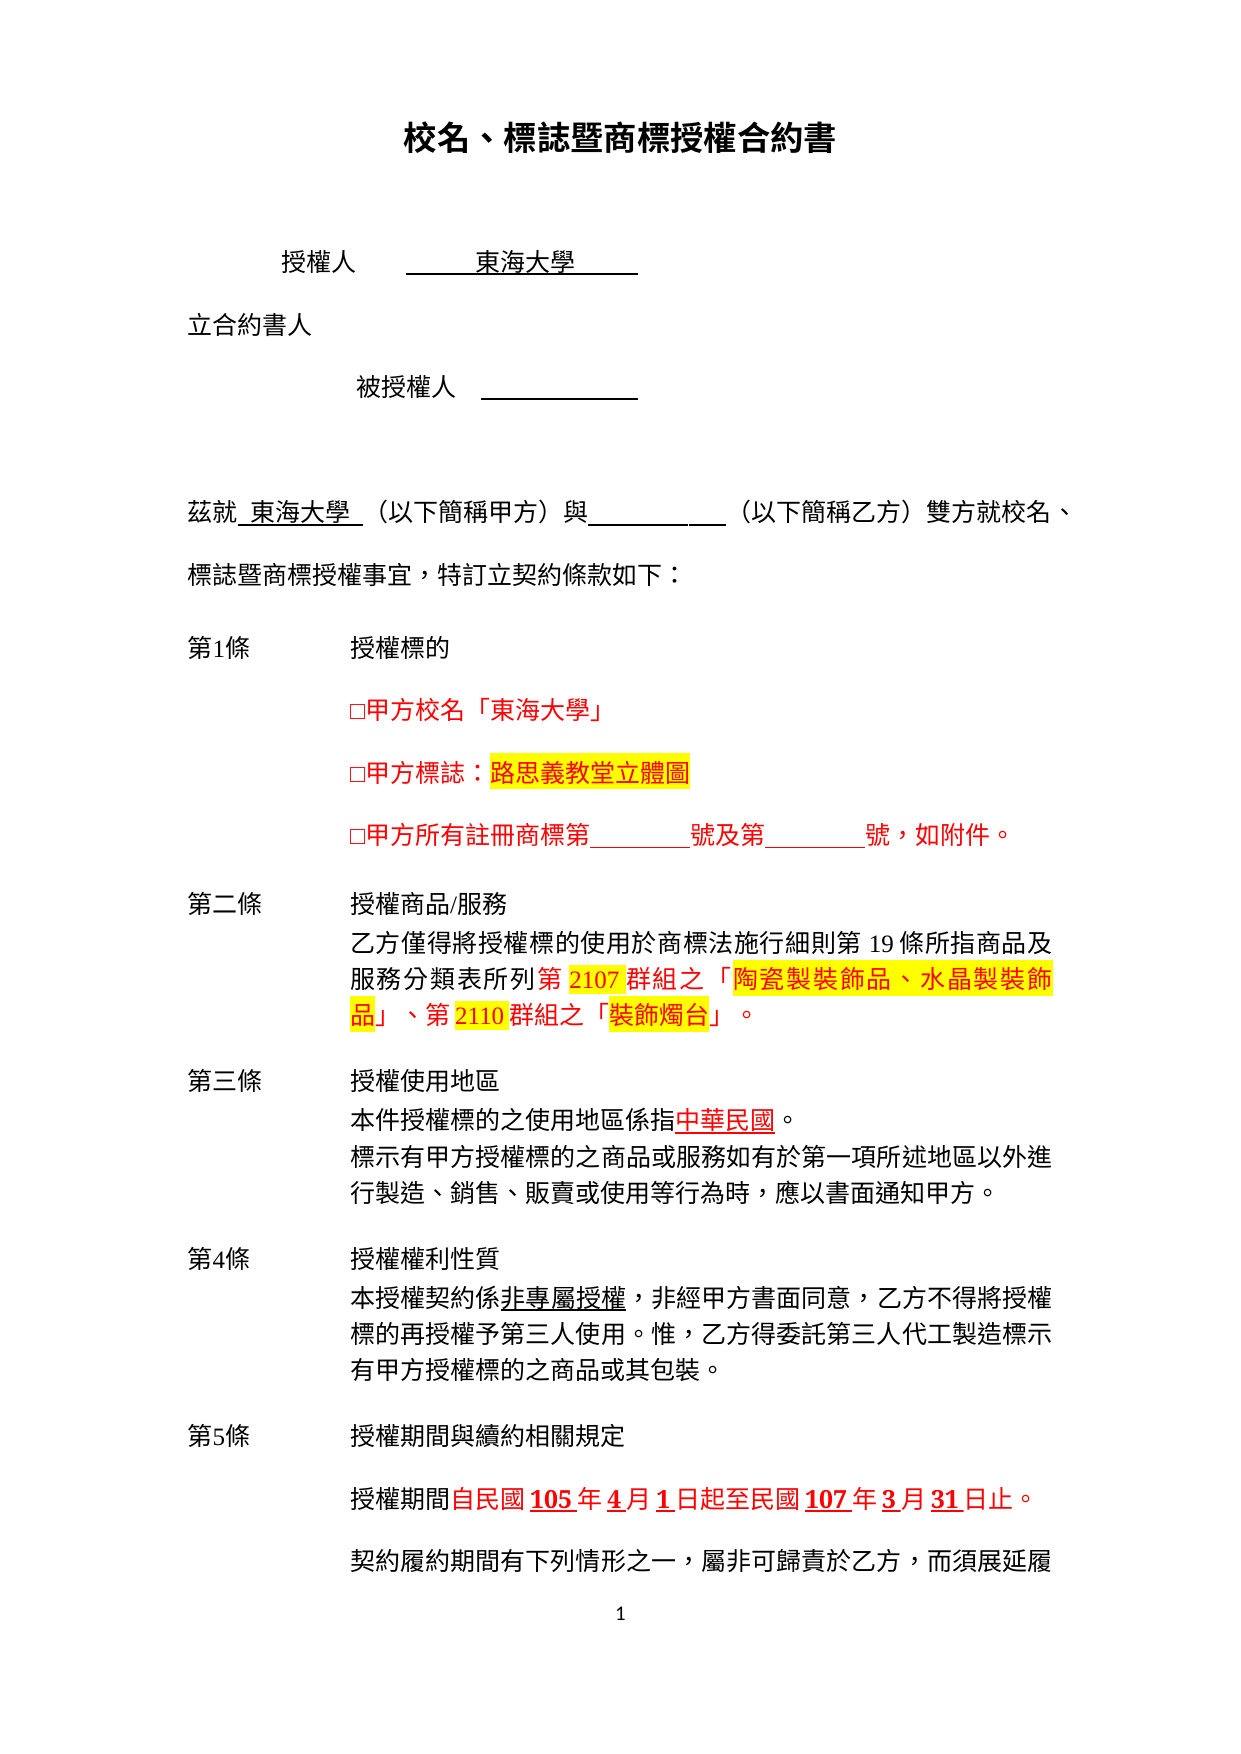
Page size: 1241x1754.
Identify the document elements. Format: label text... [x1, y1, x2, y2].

text 授權人 東海大學 [187, 219, 1053, 282]
text 被授權人 [187, 344, 1053, 407]
text 第三條 授權使用地區 [187, 1051, 1053, 1101]
list 授權權利性質 [187, 1228, 1053, 1278]
text 校名、標誌暨商標授權合約書 [187, 94, 1053, 157]
text 第二條 授權商品/服務 [187, 873, 1053, 923]
text 本授權契約係非專屬授權，非經甲方書面同意，乙方不得將授權標的再授權予第三人使用。惟，乙方得委託第三人代工製造標示有甲方授權標的之商品或其包裝。 [350, 1278, 1053, 1387]
text 標示有甲方授權標的之商品或服務如有於第一項所述地區以外進行製造、銷售、販賣或使用等行為時，應以書面通知甲方。 [350, 1137, 1053, 1209]
list 授權標的 □甲方校名「東海大學」 □甲方標誌：路思義教堂立體圖 □甲方所有註冊商標第 號及第 號，如附件。 [187, 604, 1053, 854]
text 茲就 東海大學 （以下簡稱甲方）與 （以下簡稱乙方）雙方就校名、標誌暨商標授權事宜，特訂立契約條款如下： [187, 469, 1053, 594]
text 本件授權標的之使用地區係指中華民國。 [350, 1101, 1053, 1137]
text 契約履約期間有下列情形之一，屬非可歸責於乙方，而須展延履 [350, 1518, 1053, 1581]
text 乙方僅得將授權標的使用於商標法施行細則第19條所指商品及服務分類表所列第2107群組之「陶瓷製裝飾品、水晶製裝飾品」、第2110群組之「裝飾燭台」。 [350, 923, 1053, 1032]
text 立合約書人 [187, 282, 1053, 344]
text 授權期間自民國105年4月1日起至民國107年3月31日止。 [350, 1456, 1053, 1518]
list 授權期間與續約相關規定 [187, 1406, 1053, 1456]
